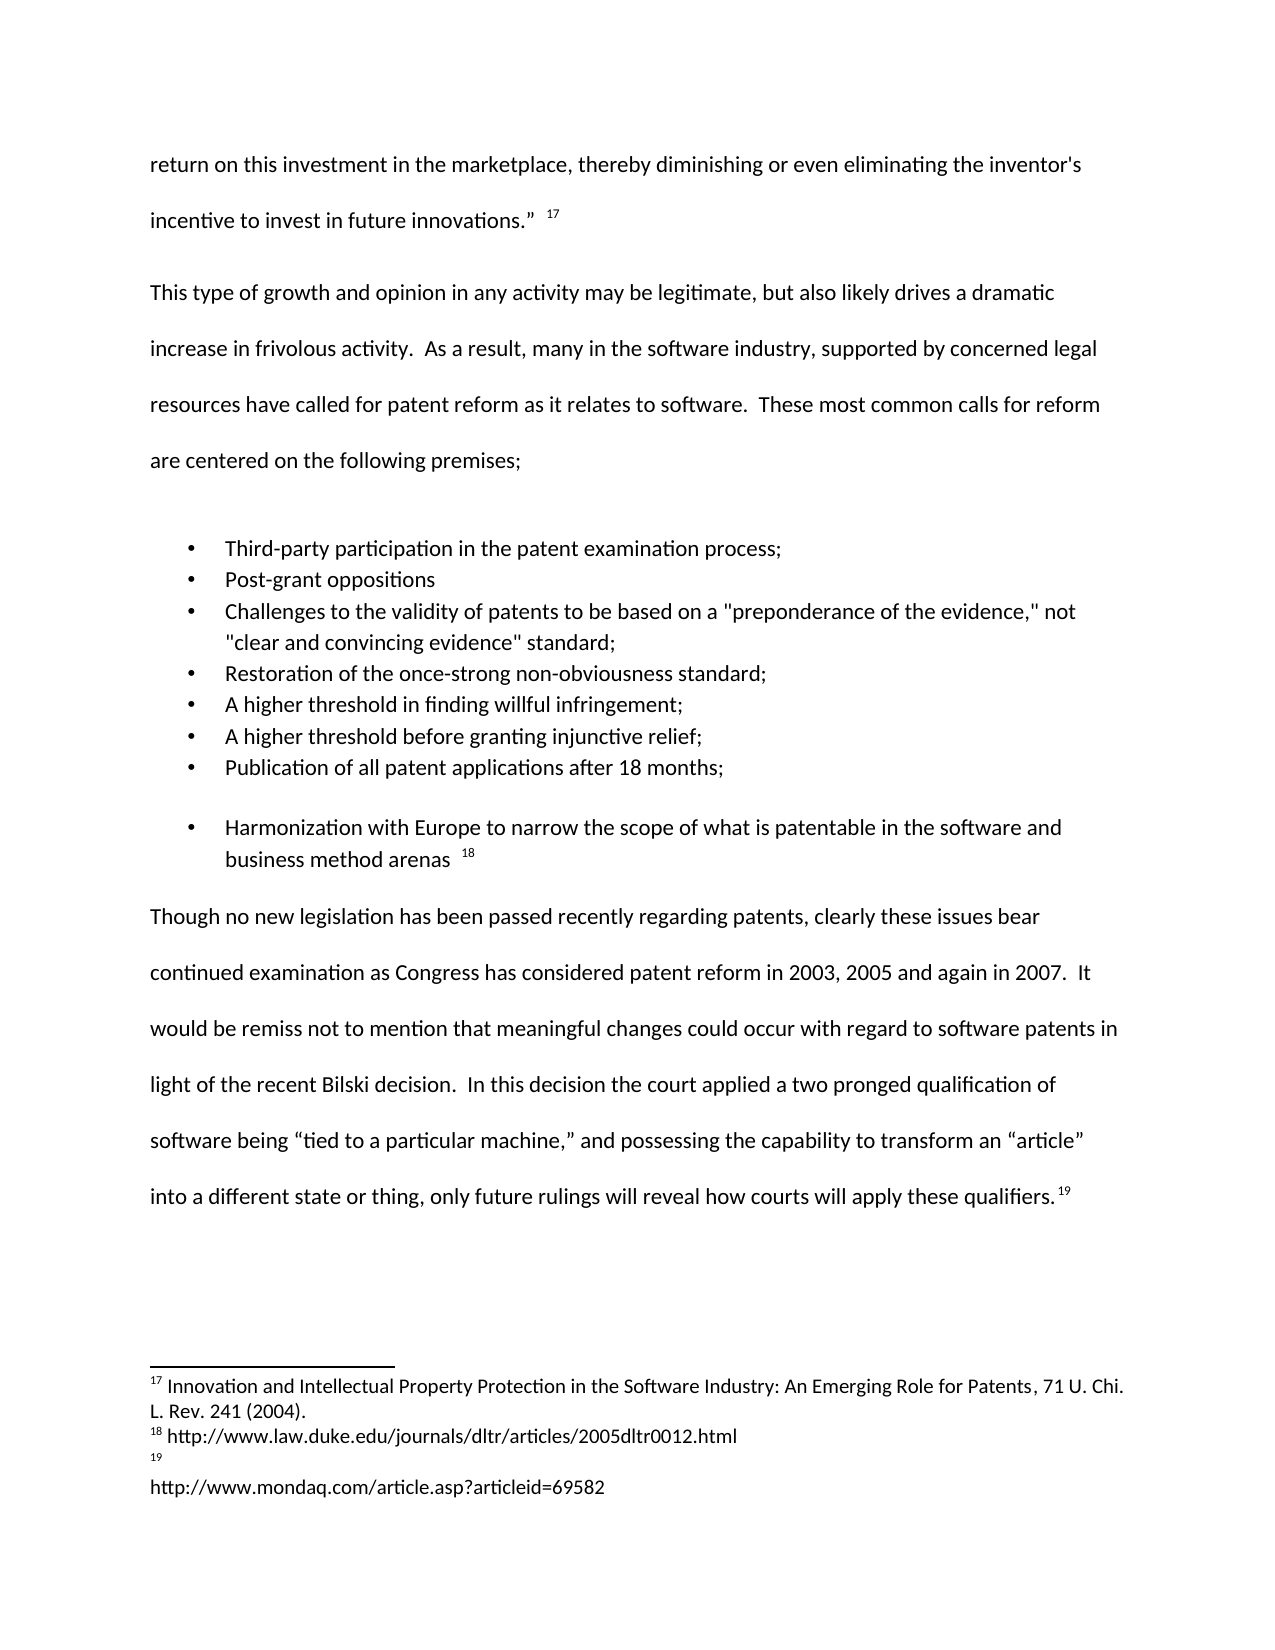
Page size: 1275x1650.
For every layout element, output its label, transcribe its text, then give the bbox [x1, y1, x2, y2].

text http://www.mondaq.com/article.asp?articleid=69582 [150, 1474, 1125, 1500]
list A higher threshold before granting injunctive relief; [187, 718, 1125, 750]
list Challenges to the validity of patents to be based on a "preponderance of the evidence," not "clear and convincing evidence" standard; [187, 593, 1125, 656]
text Though no new legislation has been passed recently regarding patents, clearly these issues bear continued examination as Congress has considered patent reform in 2003, 2005 and again in 2007. It would be remiss not to mention that meaningful changes could occur with regard to software patents in light of the recent Bilski decision. In this decision the court applied a two pronged qualification of software being “tied to a particular machine,” and possessing the capability to transform an “article” into a different state or thing, only future rulings will reveal how courts will apply these qualifiers. [150, 902, 1125, 1210]
list Post-grant oppositions [187, 562, 1125, 593]
list http://www.law.duke.edu/journals/dltr/articles/2005dltr0012.html [150, 1424, 1125, 1449]
text return on this investment in the marketplace, thereby diminishing or even eliminating the inventor's incentive to invest in future innovations.” [150, 150, 1125, 234]
list Third-party participation in the patent examination process; [187, 531, 1125, 562]
list Harmonization with Europe to narrow the scope of what is patentable in the software and business method arenas [187, 810, 1125, 873]
text Innovation and Intellectual Property Protection in the Software Industry: An Emerging Role for Patents, 71 U. Chi. L. Rev. 241 (2004). [150, 1373, 1125, 1424]
list Publication of all patent applications after 18 months; [187, 750, 1125, 781]
text This type of growth and opinion in any activity may be legitimate, but also likely drives a dramatic increase in frivolous activity. As a result, many in the software industry, supported by concerned legal resources have called for patent reform as it relates to software. These most common calls for reform are centered on the following premises; [150, 278, 1125, 474]
list Restoration of the once-strong non-obviousness standard; [187, 656, 1125, 687]
list A higher threshold in finding willful infringement; [187, 687, 1125, 718]
